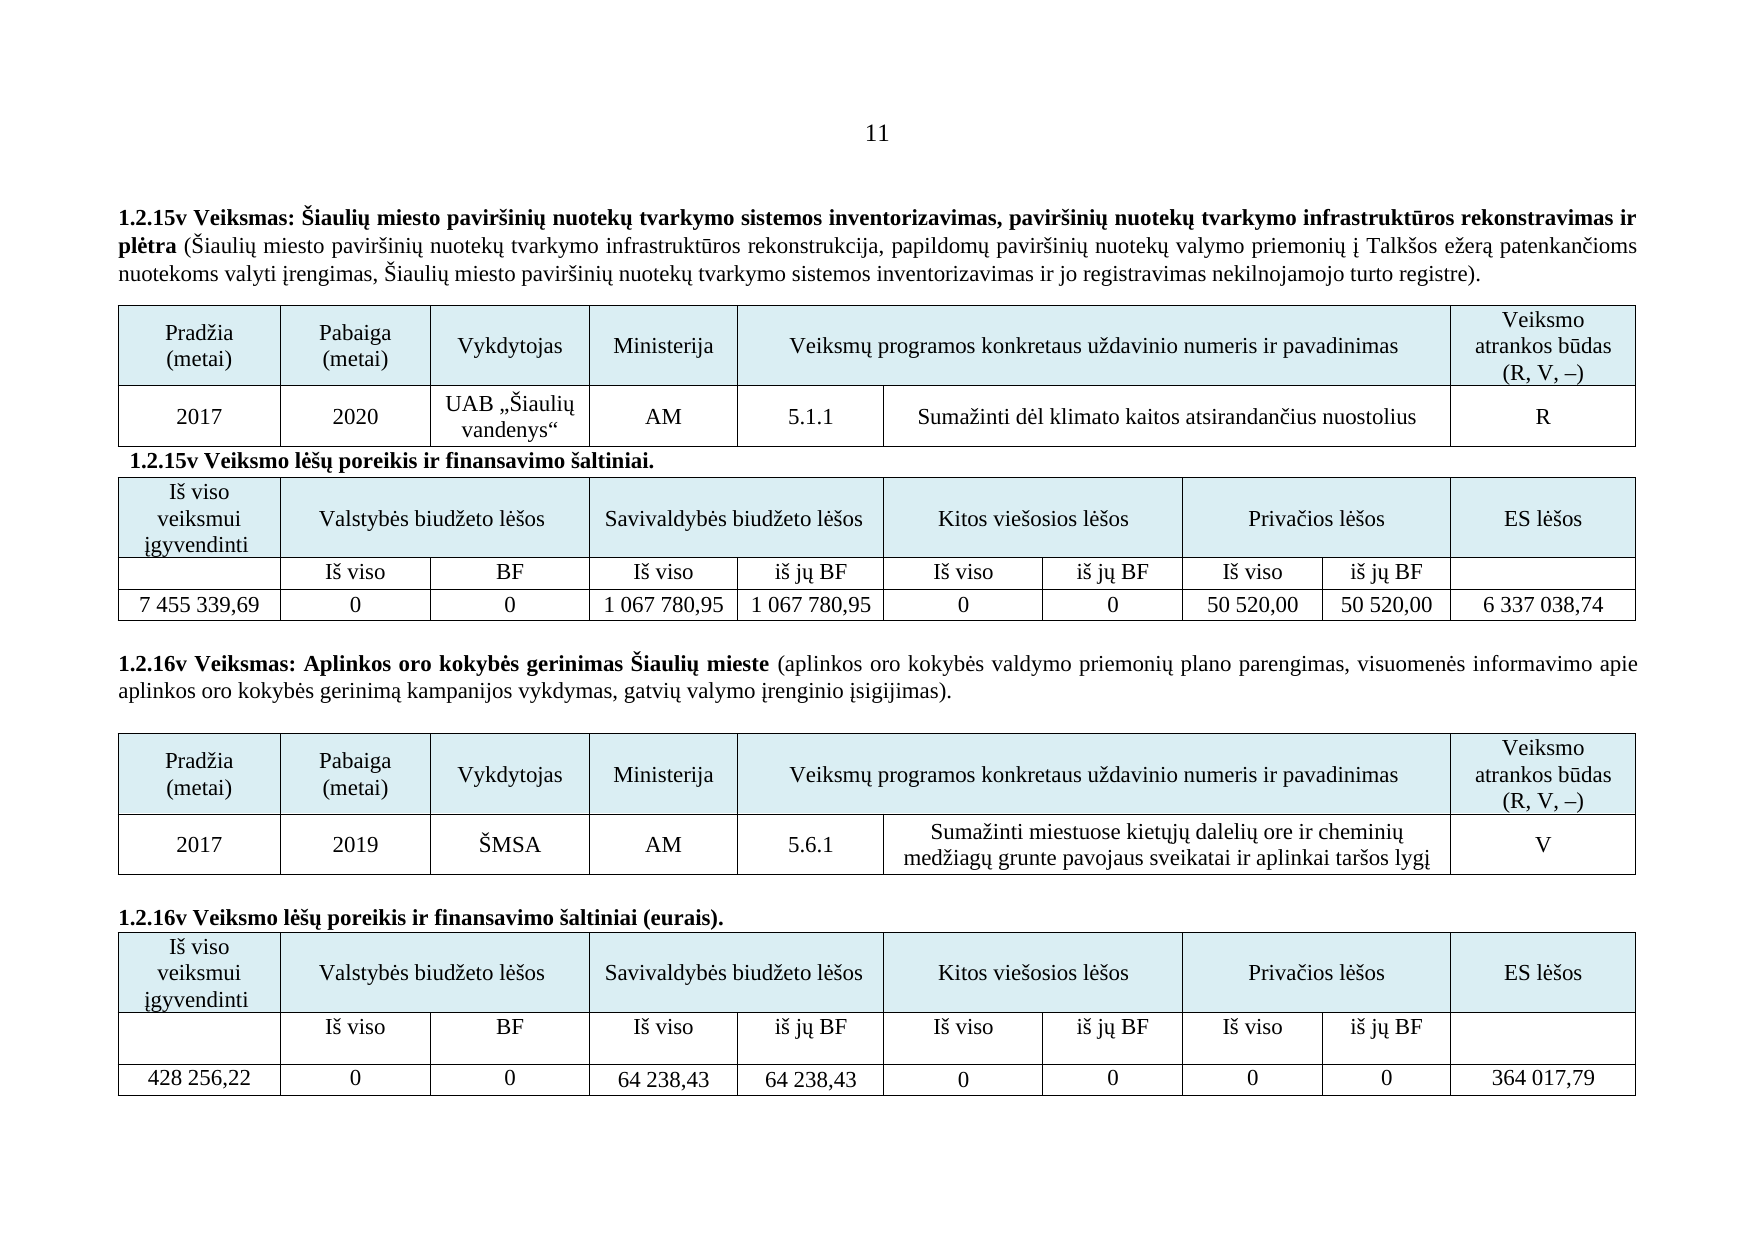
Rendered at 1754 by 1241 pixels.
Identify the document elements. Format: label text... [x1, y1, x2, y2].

text 1.2.16v Veiksmas: Aplinkos oro kokybės gerinimas Šiaulių mieste (aplinkos oro kokybės valdymo priemonių plano parengimas, visuomenės informavimo apie aplinkos oro kokybės gerinimą kampanijos vykdymas, gatvių valymo įrenginio įsigijimas). [118, 649, 1639, 704]
table_cell Sumažinti dėl klimato kaitos atsirandančius nuostolius [884, 386, 1450, 446]
table_cell Valstybės biudžeto lėšos [281, 478, 589, 557]
table_header Savivaldybės biudžeto lėšos [590, 933, 883, 1012]
table_cell 428 256,22 [119, 1065, 280, 1095]
table_cell 7 455 339,69 [119, 590, 280, 620]
table_cell Iš viso [884, 1013, 1042, 1063]
table_cell 364 017,79 [1451, 1065, 1635, 1095]
table_cell V [1451, 815, 1635, 874]
table_cell [1451, 1013, 1635, 1063]
table_cell R [1451, 386, 1635, 446]
table_cell AM [590, 815, 737, 874]
table_cell iš jų BF [1323, 1013, 1450, 1063]
table_cell [1451, 558, 1635, 588]
table_cell 0 [431, 1065, 589, 1095]
table_header Valstybės biudžeto lėšos [281, 933, 589, 1012]
table_cell 0 [1183, 1065, 1322, 1095]
table_cell 50 520,00 [1323, 590, 1450, 620]
table_cell BF [431, 558, 589, 588]
table_cell Iš viso veiksmui įgyvendinti [119, 478, 280, 557]
table_header Pradžia (metai) [119, 306, 280, 385]
table_cell 0 [1043, 1065, 1182, 1095]
text 1.2.16v Veiksmo lėšų poreikis ir finansavimo šaltiniai (eurais). [118, 904, 1639, 931]
table_cell 2020 [281, 386, 430, 446]
table_header Ministerija [590, 734, 737, 813]
table_cell 5.6.1 [738, 815, 883, 874]
table_header Veiksmų programos konkretaus uždavinio numeris ir pavadinimas [738, 734, 1450, 813]
table_cell 0 [281, 590, 430, 620]
table_cell 6 337 038,74 [1451, 590, 1635, 620]
table_header Veiksmo atrankos būdas (R, V, –) [1451, 734, 1635, 813]
table_header Veiksmų programos konkretaus uždavinio numeris ir pavadinimas [738, 306, 1450, 385]
table_cell Iš viso [590, 1013, 737, 1063]
table_cell UAB „Šiaulių vandenys“ [431, 386, 589, 446]
table_cell AM [590, 386, 737, 446]
table_header Privačios lėšos [1183, 933, 1450, 1012]
table_header Ministerija [590, 306, 737, 385]
text 1.2.15v Veiksmas: Šiaulių miesto paviršinių nuotekų tvarkymo sistemos inventorizavimas, paviršinių nuotekų tvarkymo infrastruktūros rekonstravimas ir plėtra (Šiaulių miesto paviršinių nuotekų tvarkymo infrastruktūros rekonstrukcija, papildomų paviršinių nuotekų valymo priemonių į Talkšos ežerą patenkančioms nuotekoms valyti įrengimas, Šiaulių miesto paviršinių nuotekų tvarkymo sistemos inventorizavimas ir jo registravimas nekilnojamojo turto registre). [118, 204, 1639, 287]
table_cell iš jų BF [738, 558, 883, 588]
table_cell Sumažinti miestuose kietųjų dalelių ore ir cheminių medžiagų grunte pavojaus sveikatai ir aplinkai taršos lygį [884, 815, 1450, 874]
table_cell Iš viso [1183, 1013, 1322, 1063]
table_cell Iš viso [1183, 558, 1322, 588]
table_cell 0 [281, 1065, 430, 1095]
table_cell ES lėšos [1451, 478, 1635, 557]
table_cell Iš viso [590, 558, 737, 588]
table_cell [119, 558, 280, 588]
table_cell ŠMSA [431, 815, 589, 874]
table_cell BF [431, 1013, 589, 1063]
table_cell 0 [1043, 590, 1182, 620]
table_cell 64 238,43 [738, 1065, 883, 1095]
table_cell 0 [431, 590, 589, 620]
table_header ES lėšos [1451, 933, 1635, 1012]
table_cell Iš viso [281, 558, 430, 588]
table_cell 0 [1323, 1065, 1450, 1095]
table_cell 1 067 780,95 [590, 590, 737, 620]
table_cell iš jų BF [1323, 558, 1450, 588]
table_cell 0 [884, 1065, 1042, 1095]
table_header Veiksmo atrankos būdas (R, V, –) [1451, 306, 1635, 385]
table_cell Iš viso [884, 558, 1042, 588]
table_cell 64 238,43 [590, 1065, 737, 1095]
table_header Vykdytojas [431, 734, 589, 813]
table_cell 2017 [119, 815, 280, 874]
table_cell 1.2.15v Veiksmo lėšų poreikis ir finansavimo šaltiniai. [118, 447, 1636, 477]
table_cell iš jų BF [1043, 1013, 1182, 1063]
table_cell Kitos viešosios lėšos [884, 478, 1182, 557]
table_header Pabaiga (metai) [281, 734, 430, 813]
table_cell 0 [884, 590, 1042, 620]
table_cell Iš viso [281, 1013, 430, 1063]
table_cell iš jų BF [1043, 558, 1182, 588]
table_cell 2017 [119, 386, 280, 446]
table_header Kitos viešosios lėšos [884, 933, 1182, 1012]
table_cell iš jų BF [738, 1013, 883, 1063]
table_header Pabaiga (metai) [281, 306, 430, 385]
table_header Iš viso veiksmui įgyvendinti [119, 933, 280, 1012]
table_cell 1 067 780,95 [738, 590, 883, 620]
table_cell 50 520,00 [1183, 590, 1322, 620]
table_cell 5.1.1 [738, 386, 883, 446]
table_cell 2019 [281, 815, 430, 874]
table_cell Savivaldybės biudžeto lėšos [590, 478, 883, 557]
table_header Pradžia (metai) [119, 734, 280, 813]
table_cell [119, 1013, 280, 1063]
table_cell Privačios lėšos [1183, 478, 1450, 557]
table_header Vykdytojas [431, 306, 589, 385]
